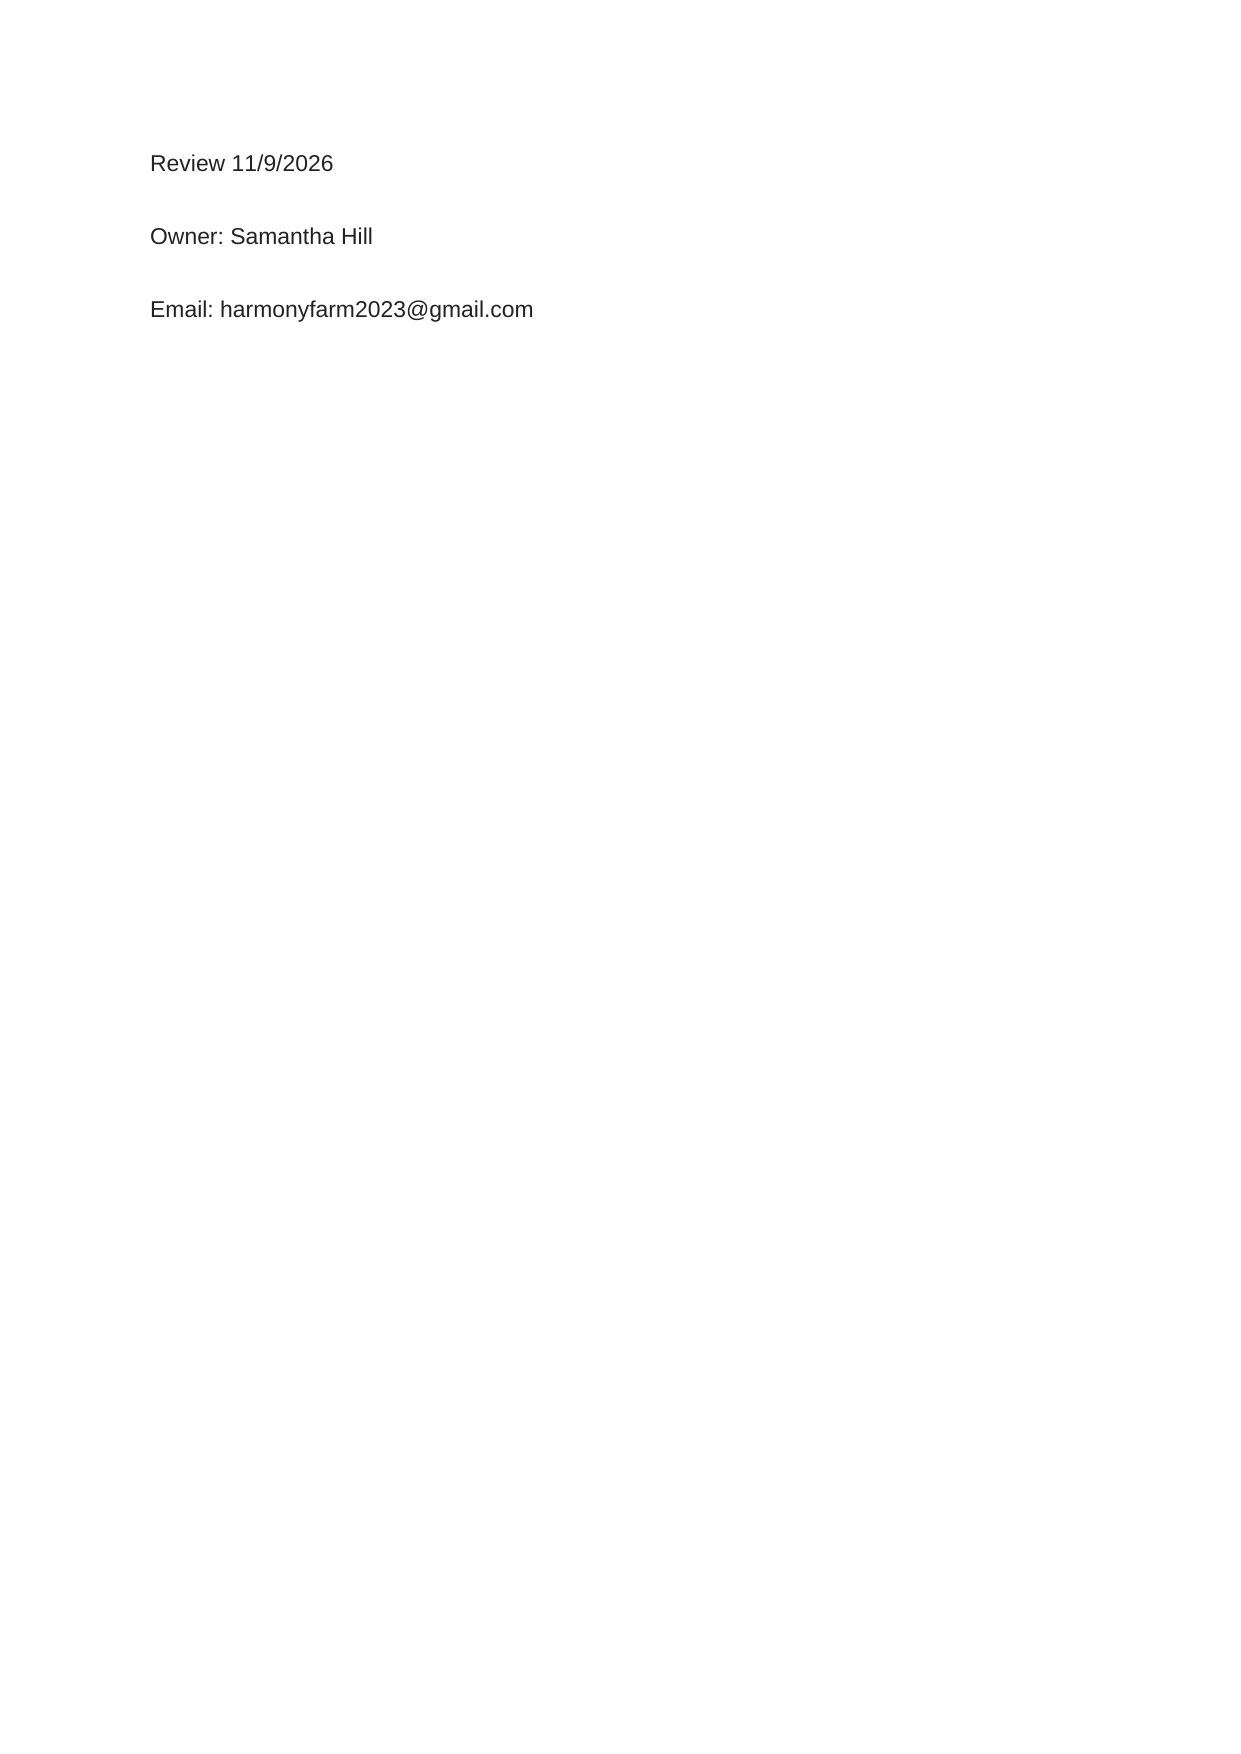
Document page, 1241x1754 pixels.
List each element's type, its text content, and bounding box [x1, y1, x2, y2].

table_header [150, 356, 266, 418]
text Owner: Samantha Hill [150, 223, 1090, 249]
table_header [266, 356, 1090, 418]
text Review 11/9/2026 [150, 150, 1090, 176]
text Email: harmonyfarm2023@gmail.com [150, 296, 1090, 322]
